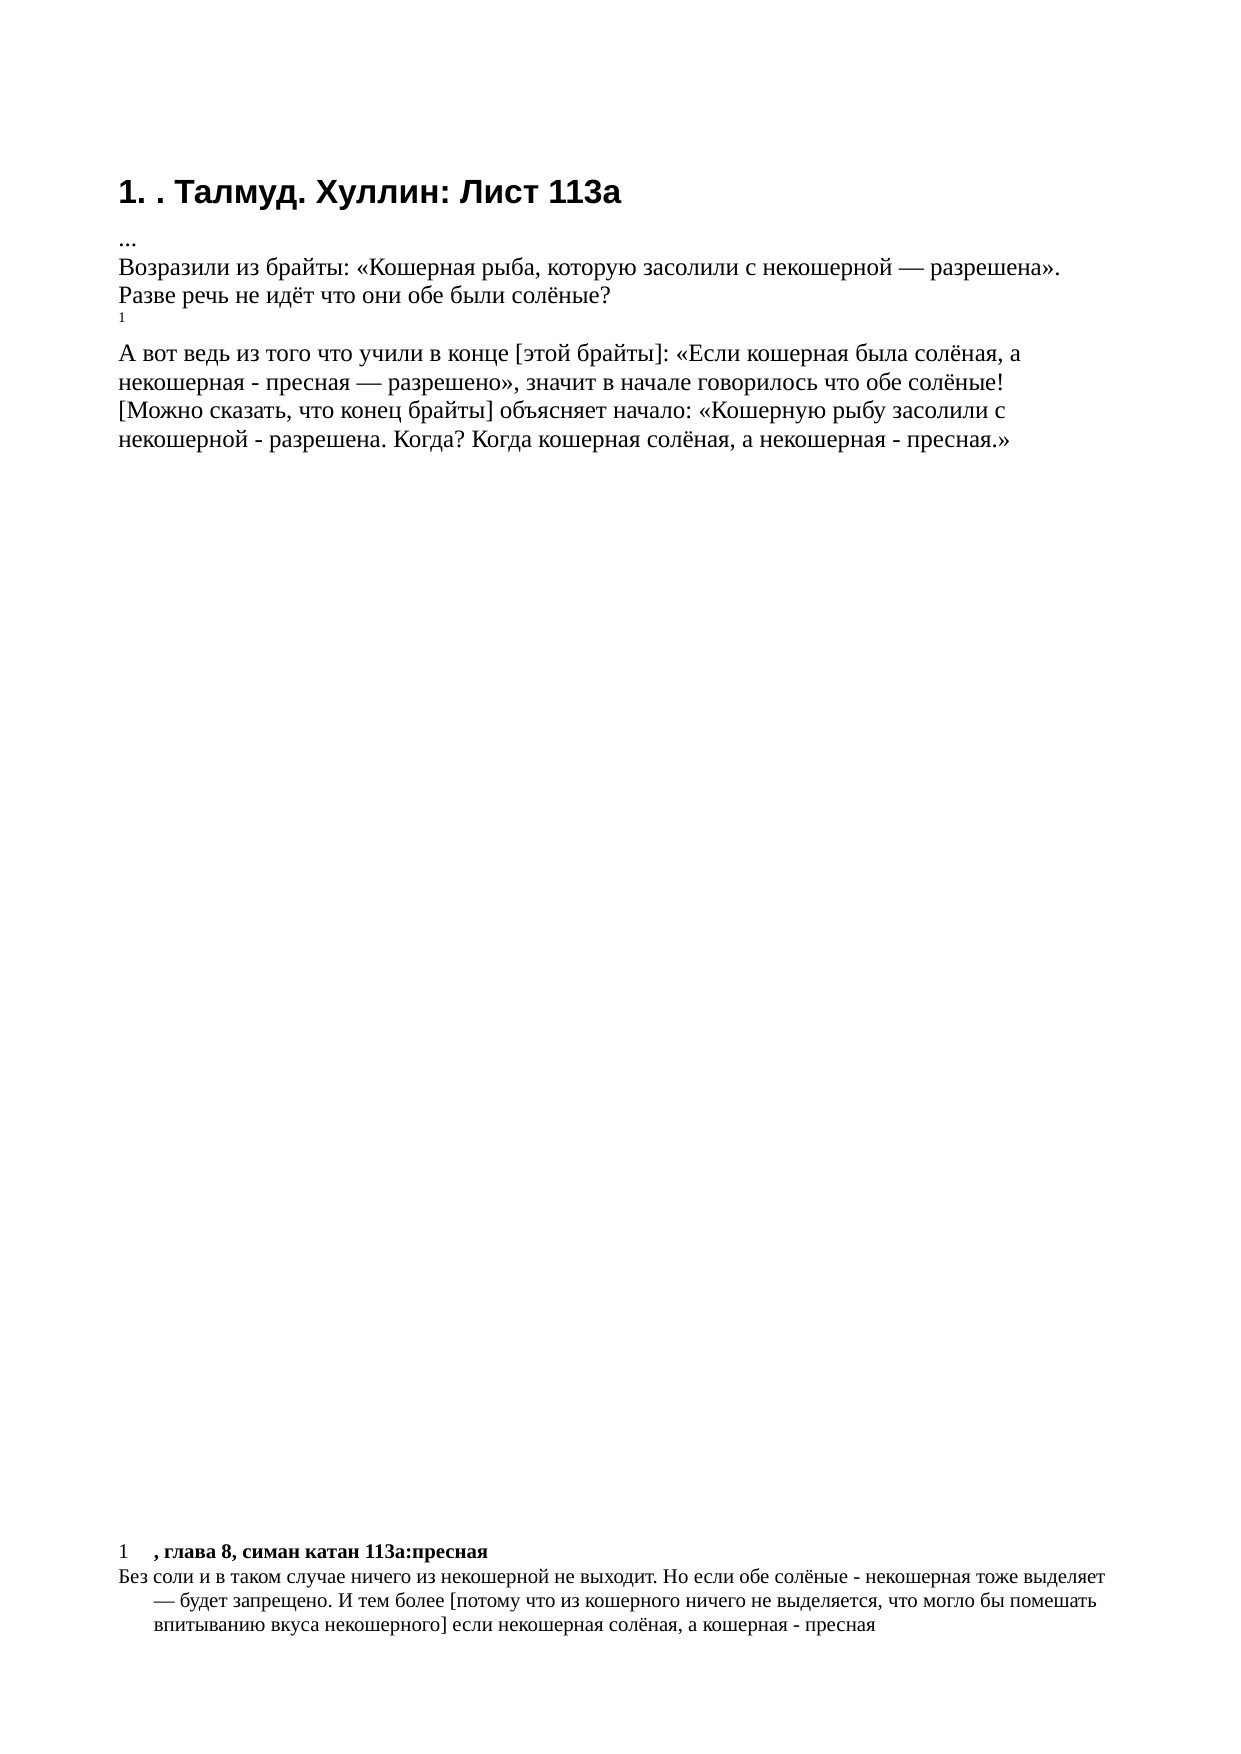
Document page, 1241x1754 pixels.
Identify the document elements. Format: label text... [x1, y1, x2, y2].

subtitle . Талмуд. Хуллин: Лист 113a [118, 147, 1122, 176]
text , глава 8, симан катан 113a:пресная [118, 1497, 1122, 1521]
text Возразили из брайты: «Кошерная рыба, которую засолили с некошерной — разрешена». Разве речь не идёт что они обе были солёные? [118, 204, 1122, 262]
text Без соли и в таком случае ничего из некошерной не выходит. Но если обе солёные - некошерная тоже выделяет — будет запрещено. И тем более [потому что из кошерного ничего не выделяется, что могло бы помешать впитыванию вкуса некошерного] если некошерная солёная, а кошерная - пресная [118, 1521, 1122, 1636]
text [Можно сказать, что конец брайты] объясняет начало: «Кошерную рыбу засолили с некошерной - разрешена. Когда? Когда кошерная солёная, а некошерная - пресная.» [118, 348, 1122, 406]
text А вот ведь из того что учили в конце [этой брайты]: «Если кошерная была солёная, а некошерная - пресная — разрешено», значит в начале говорилось что обе солёные! [118, 291, 1122, 348]
text ... [118, 176, 1122, 204]
